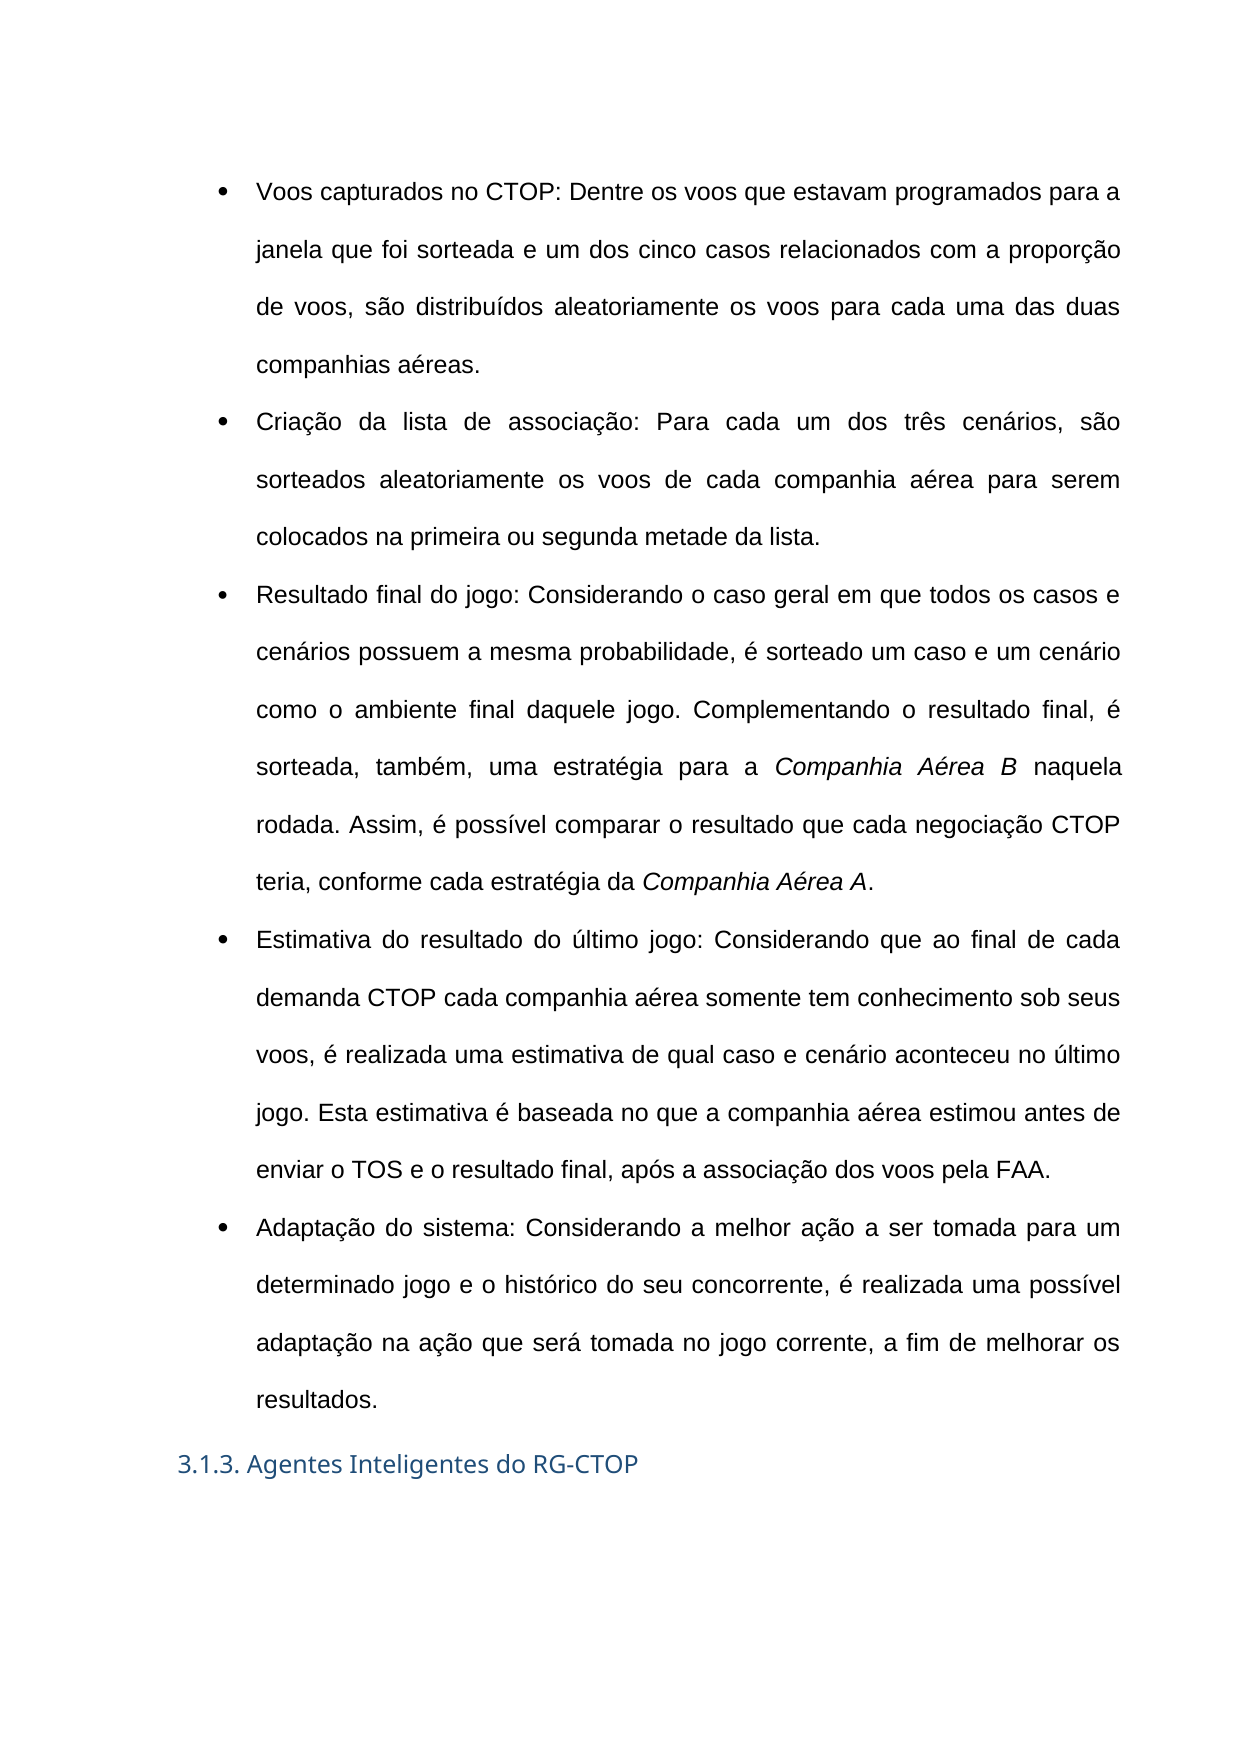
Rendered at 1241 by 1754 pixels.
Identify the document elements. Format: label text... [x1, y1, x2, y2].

list Adaptação do sistema: Considerando a melhor ação a ser tomada para um determinado jogo e o histórico do seu concorrente, é realizada uma possível adaptação na ação que será tomada no jogo corrente, a fim de melhorar os resultados. [218, 1212, 1122, 1414]
list Criação da lista de associação: Para cada um dos três cenários, são sorteados aleatoriamente os voos de cada companhia aérea para serem colocados na primeira ou segunda metade da lista. [218, 407, 1122, 551]
list Voos capturados no CTOP: Dentre os voos que estavam programados para a janela que foi sorteada e um dos cinco casos relacionados com a proporção de voos, são distribuídos aleatoriamente os voos para cada uma das duas companhias aéreas. [218, 177, 1122, 378]
list Resultado final do jogo: Considerando o caso geral em que todos os casos e cenários possuem a mesma probabilidade, é sorteado um caso e um cenário como o ambiente final daquele jogo. Complementando o resultado final, é sorteada, também, uma estratégia para a Companhia Aérea B naquela rodada. Assim, é possível comparar o resultado que cada negociação CTOP teria, conforme cada estratégia da Companhia Aérea A. [218, 580, 1122, 896]
subtitle 3.1.3. Agentes Inteligentes do RG-CTOP [177, 1447, 1122, 1481]
list Estimativa do resultado do último jogo: Considerando que ao final de cada demanda CTOP cada companhia aérea somente tem conhecimento sob seus voos, é realizada uma estimativa de qual caso e cenário aconteceu no último jogo. Esta estimativa é baseada no que a companhia aérea estimou antes de enviar o TOS e o resultado final, após a associação dos voos pela FAA. [218, 925, 1122, 1184]
